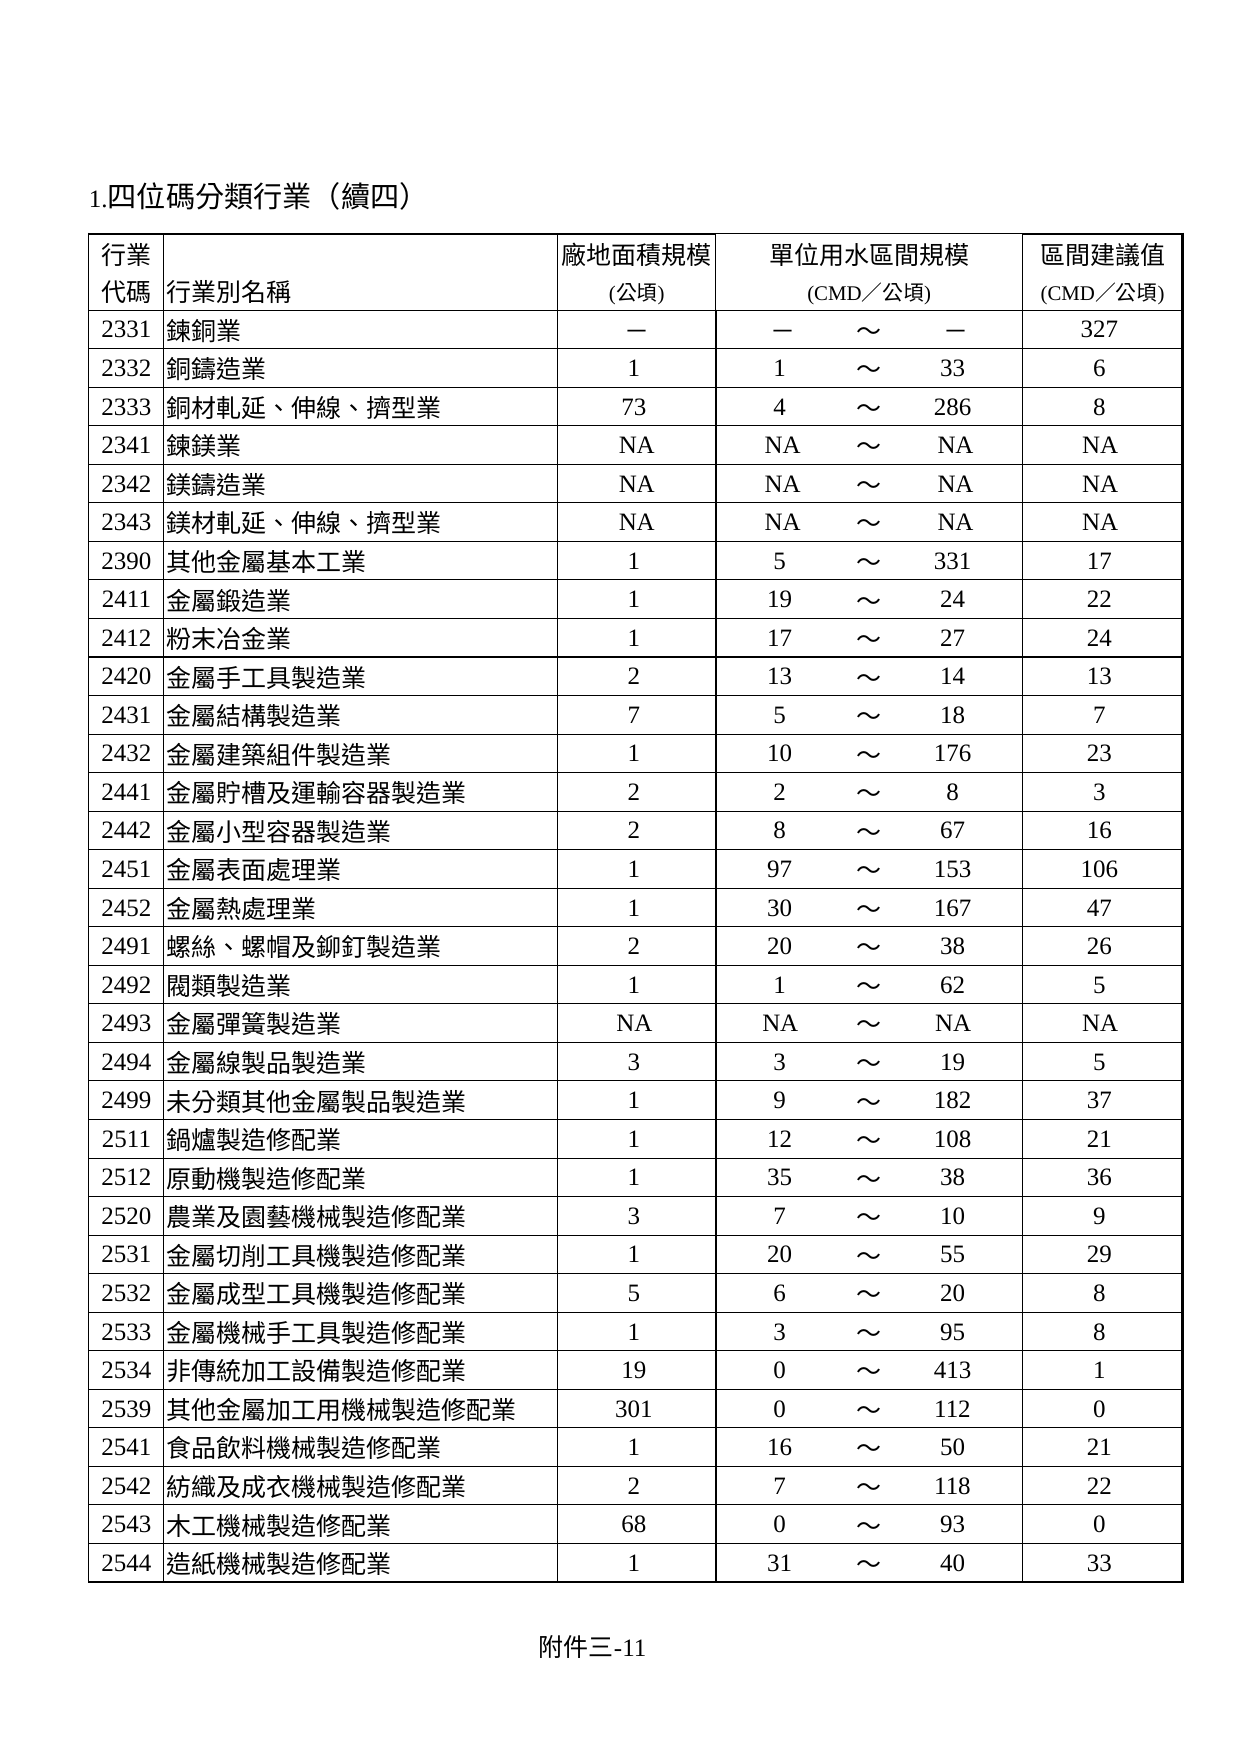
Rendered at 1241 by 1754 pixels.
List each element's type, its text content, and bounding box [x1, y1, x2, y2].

table_cell NA [1023, 1004, 1181, 1042]
table_cell 非傳統加工設備製造修配業 [164, 1351, 557, 1389]
table_cell 1 [558, 1159, 715, 1196]
table_cell 其他金屬基本工業 [164, 542, 557, 579]
table_cell 18 [889, 696, 1022, 733]
table_cell ～ [849, 580, 889, 618]
table_cell 2341 [89, 426, 163, 464]
table_cell 37 [1023, 1081, 1181, 1119]
table_cell 2343 [89, 503, 163, 541]
table_cell 2511 [89, 1120, 163, 1157]
table_cell 16 [717, 1428, 849, 1466]
table_cell 55 [889, 1236, 1022, 1273]
table_cell 3 [558, 1043, 715, 1080]
table_cell 20 [717, 1236, 849, 1273]
table_cell 1 [558, 1428, 715, 1466]
table_cell NA [558, 426, 715, 464]
table_cell 2512 [89, 1159, 163, 1196]
table_cell 0 [717, 1351, 849, 1389]
table_cell ～ [849, 1428, 889, 1466]
table_cell ～ [849, 889, 889, 926]
table_cell 153 [889, 850, 1022, 888]
table_cell ～ [849, 1390, 889, 1427]
table_cell ～ [849, 311, 889, 348]
table_cell ～ [849, 503, 889, 541]
table_cell ～ [849, 1236, 889, 1273]
table_cell ～ [849, 1081, 889, 1119]
table_cell 301 [558, 1390, 715, 1427]
table_cell 1 [558, 1081, 715, 1119]
table_cell 413 [889, 1351, 1022, 1389]
table_cell 金屬線製品製造業 [164, 1043, 557, 1080]
table_cell NA [889, 465, 1022, 502]
table_cell ～ [849, 1120, 889, 1157]
table_cell 0 [1023, 1505, 1181, 1543]
table_cell － [889, 311, 1022, 348]
table_cell 182 [889, 1081, 1022, 1119]
text 1.四位碼分類行業（續四） [89, 157, 1152, 232]
table_cell 21 [1023, 1428, 1181, 1466]
table_header 行業代碼 [89, 235, 163, 309]
table_cell 29 [1023, 1236, 1181, 1273]
table_cell － [558, 311, 715, 348]
table_cell 23 [1023, 735, 1181, 772]
table_cell ～ [849, 1159, 889, 1196]
table_cell 118 [889, 1467, 1022, 1504]
table_cell 2333 [89, 388, 163, 425]
table_cell 6 [717, 1274, 849, 1312]
table_cell ～ [849, 1313, 889, 1350]
table_cell 1 [558, 1313, 715, 1350]
table_cell 2520 [89, 1197, 163, 1234]
table_cell 鍊銅業 [164, 311, 557, 348]
table_cell 木工機械製造修配業 [164, 1505, 557, 1543]
table_cell 20 [717, 927, 849, 965]
table_cell 3 [717, 1313, 849, 1350]
table_cell 7 [717, 1197, 849, 1234]
table_cell 0 [1023, 1390, 1181, 1427]
table_cell 金屬手工具製造業 [164, 658, 557, 695]
table_cell 2390 [89, 542, 163, 579]
table_cell 1 [558, 966, 715, 1003]
table_cell 19 [889, 1043, 1022, 1080]
table_cell 2542 [89, 1467, 163, 1504]
table_cell ～ [849, 388, 889, 425]
table_cell 鎂鑄造業 [164, 465, 557, 502]
table_cell 金屬結構製造業 [164, 696, 557, 733]
table_cell 13 [1023, 658, 1181, 695]
table_cell 33 [889, 349, 1022, 387]
table_cell 47 [1023, 889, 1181, 926]
table_cell 2442 [89, 812, 163, 849]
table_cell 26 [1023, 927, 1181, 965]
table_cell 金屬熱處理業 [164, 889, 557, 926]
table_cell 8 [1023, 388, 1181, 425]
table_cell ～ [849, 966, 889, 1003]
table_header 行業別名稱 [164, 235, 557, 309]
table_cell 62 [889, 966, 1022, 1003]
table_cell 金屬表面處理業 [164, 850, 557, 888]
table_cell 4 [717, 388, 849, 425]
table_cell 19 [717, 580, 849, 618]
table_cell 金屬彈簧製造業 [164, 1004, 557, 1042]
table_cell 食品飲料機械製造修配業 [164, 1428, 557, 1466]
table_cell 2 [558, 927, 715, 965]
table_cell 農業及園藝機械製造修配業 [164, 1197, 557, 1234]
table_cell NA [717, 503, 849, 541]
table_cell ～ [849, 850, 889, 888]
table_cell 331 [889, 542, 1022, 579]
table_cell 97 [717, 850, 849, 888]
table_cell 1 [558, 1120, 715, 1157]
table_cell 2532 [89, 1274, 163, 1312]
table_cell 327 [1023, 311, 1181, 348]
table_cell 2412 [89, 619, 163, 656]
table_cell 38 [889, 927, 1022, 965]
table_cell NA [889, 426, 1022, 464]
table_cell ～ [849, 812, 889, 849]
table_cell 1 [558, 580, 715, 618]
table_cell 1 [558, 619, 715, 656]
table_cell 金屬切削工具機製造修配業 [164, 1236, 557, 1273]
table_cell 5 [1023, 1043, 1181, 1080]
table_cell NA [1023, 503, 1181, 541]
table_cell 12 [717, 1120, 849, 1157]
table_cell NA [558, 1004, 715, 1042]
table_cell 2533 [89, 1313, 163, 1350]
table_cell 8 [1023, 1274, 1181, 1312]
table_cell ～ [849, 542, 889, 579]
table_cell ～ [849, 1197, 889, 1234]
table_cell 33 [1023, 1544, 1181, 1581]
table_cell 40 [889, 1544, 1022, 1581]
table_cell 2494 [89, 1043, 163, 1080]
table_cell 5 [717, 696, 849, 733]
table_cell ～ [849, 658, 889, 695]
table_cell 2531 [89, 1236, 163, 1273]
table_cell 2451 [89, 850, 163, 888]
table_cell 10 [889, 1197, 1022, 1234]
table_cell 2493 [89, 1004, 163, 1042]
table_cell 286 [889, 388, 1022, 425]
table_cell 2492 [89, 966, 163, 1003]
table_cell 金屬小型容器製造業 [164, 812, 557, 849]
table_cell ～ [849, 1467, 889, 1504]
table_cell 8 [889, 773, 1022, 811]
table_cell 造紙機械製造修配業 [164, 1544, 557, 1581]
table_cell NA [1023, 426, 1181, 464]
table_cell 176 [889, 735, 1022, 772]
table_cell 原動機製造修配業 [164, 1159, 557, 1196]
table_cell 粉末冶金業 [164, 619, 557, 656]
table_cell ～ [849, 773, 889, 811]
table_cell 鍊鎂業 [164, 426, 557, 464]
table_cell 5 [1023, 966, 1181, 1003]
table_cell 2 [558, 1467, 715, 1504]
table_cell － [717, 311, 849, 348]
table_cell 1 [558, 349, 715, 387]
table_cell 27 [889, 619, 1022, 656]
table_cell 2420 [89, 658, 163, 695]
table_cell NA [717, 426, 849, 464]
table_cell ～ [849, 1351, 889, 1389]
table_cell 1 [558, 889, 715, 926]
table_header 區間建議值 (CMD／公頃) [1023, 235, 1181, 309]
table_cell 2441 [89, 773, 163, 811]
table_cell 167 [889, 889, 1022, 926]
table_cell 金屬鍛造業 [164, 580, 557, 618]
table_cell ～ [849, 1505, 889, 1543]
table_cell ～ [849, 1043, 889, 1080]
table_cell 22 [1023, 580, 1181, 618]
table_cell ～ [849, 426, 889, 464]
table_cell 閥類製造業 [164, 966, 557, 1003]
table_cell 3 [717, 1043, 849, 1080]
table_cell 19 [558, 1351, 715, 1389]
table_cell 2 [717, 773, 849, 811]
table_cell 2499 [89, 1081, 163, 1119]
table_cell 2342 [89, 465, 163, 502]
table_cell 20 [889, 1274, 1022, 1312]
table_cell 2 [558, 658, 715, 695]
table_cell 2432 [89, 735, 163, 772]
table_cell 8 [717, 812, 849, 849]
table_cell 1 [558, 850, 715, 888]
table_cell NA [889, 1004, 1022, 1042]
table_cell 7 [1023, 696, 1181, 733]
table_cell 2 [558, 812, 715, 849]
table_cell 鎂材軋延、伸線、擠型業 [164, 503, 557, 541]
table_cell 金屬建築組件製造業 [164, 735, 557, 772]
table_cell 2452 [89, 889, 163, 926]
table_cell NA [558, 503, 715, 541]
table_cell 5 [717, 542, 849, 579]
table_cell 68 [558, 1505, 715, 1543]
table_cell 17 [1023, 542, 1181, 579]
table_cell 0 [717, 1390, 849, 1427]
table_cell 5 [558, 1274, 715, 1312]
table_cell 36 [1023, 1159, 1181, 1196]
table_cell 30 [717, 889, 849, 926]
table_cell NA [717, 1004, 849, 1042]
table_cell 31 [717, 1544, 849, 1581]
table_cell 其他金屬加工用機械製造修配業 [164, 1390, 557, 1427]
table_cell ～ [849, 1544, 889, 1581]
table_cell NA [558, 465, 715, 502]
table_cell 2 [558, 773, 715, 811]
table_cell 16 [1023, 812, 1181, 849]
table_cell 2539 [89, 1390, 163, 1427]
table_cell 21 [1023, 1120, 1181, 1157]
table_cell 2332 [89, 349, 163, 387]
table_cell 3 [558, 1197, 715, 1234]
table_cell 2491 [89, 927, 163, 965]
table_cell 10 [717, 735, 849, 772]
table_cell 6 [1023, 349, 1181, 387]
table_cell 38 [889, 1159, 1022, 1196]
table_cell 50 [889, 1428, 1022, 1466]
table_cell 7 [558, 696, 715, 733]
table_cell ～ [849, 1004, 889, 1042]
table_cell ～ [849, 927, 889, 965]
table_cell 2544 [89, 1544, 163, 1581]
table_cell 8 [1023, 1313, 1181, 1350]
table_cell 金屬成型工具機製造修配業 [164, 1274, 557, 1312]
table_cell 2541 [89, 1428, 163, 1466]
table_header 廠地面積規模 (公頃) [558, 235, 715, 309]
table_cell 紡織及成衣機械製造修配業 [164, 1467, 557, 1504]
table_cell 67 [889, 812, 1022, 849]
table_cell 1 [558, 1544, 715, 1581]
table_cell 2431 [89, 696, 163, 733]
table_cell 1 [558, 1236, 715, 1273]
table_cell 銅鑄造業 [164, 349, 557, 387]
table_cell 2331 [89, 311, 163, 348]
table_cell 17 [717, 619, 849, 656]
table_cell 14 [889, 658, 1022, 695]
table_cell 銅材軋延、伸線、擠型業 [164, 388, 557, 425]
table_cell 螺絲、螺帽及鉚釘製造業 [164, 927, 557, 965]
table_cell 108 [889, 1120, 1022, 1157]
table_cell 93 [889, 1505, 1022, 1543]
table_cell 未分類其他金屬製品製造業 [164, 1081, 557, 1119]
table_cell 73 [558, 388, 715, 425]
table_cell 1 [1023, 1351, 1181, 1389]
table_cell 1 [717, 349, 849, 387]
table_cell ～ [849, 735, 889, 772]
table_cell 1 [558, 735, 715, 772]
table_cell NA [889, 503, 1022, 541]
table_cell 1 [558, 542, 715, 579]
table_cell 2411 [89, 580, 163, 618]
table_cell 24 [1023, 619, 1181, 656]
table_cell NA [717, 465, 849, 502]
table_cell ～ [849, 349, 889, 387]
table_header 單位用水區間規模 (CMD／公頃) [716, 234, 1022, 309]
table_cell 9 [717, 1081, 849, 1119]
table_cell 2543 [89, 1505, 163, 1543]
table_cell 0 [717, 1505, 849, 1543]
table_cell 95 [889, 1313, 1022, 1350]
table_cell ～ [849, 696, 889, 733]
table_cell NA [1023, 465, 1181, 502]
table_cell ～ [849, 619, 889, 656]
table_cell 1 [717, 966, 849, 1003]
table_cell 13 [717, 658, 849, 695]
table_cell 2534 [89, 1351, 163, 1389]
table_cell 35 [717, 1159, 849, 1196]
table_cell ～ [849, 465, 889, 502]
table_cell 金屬貯槽及運輸容器製造業 [164, 773, 557, 811]
table_cell 24 [889, 580, 1022, 618]
table_cell 3 [1023, 773, 1181, 811]
table_cell 112 [889, 1390, 1022, 1427]
table_cell 鍋爐製造修配業 [164, 1120, 557, 1157]
table_cell 9 [1023, 1197, 1181, 1234]
table_cell 金屬機械手工具製造修配業 [164, 1313, 557, 1350]
table_cell 7 [717, 1467, 849, 1504]
table_cell 106 [1023, 850, 1181, 888]
table_cell 22 [1023, 1467, 1181, 1504]
table_cell ～ [849, 1274, 889, 1312]
